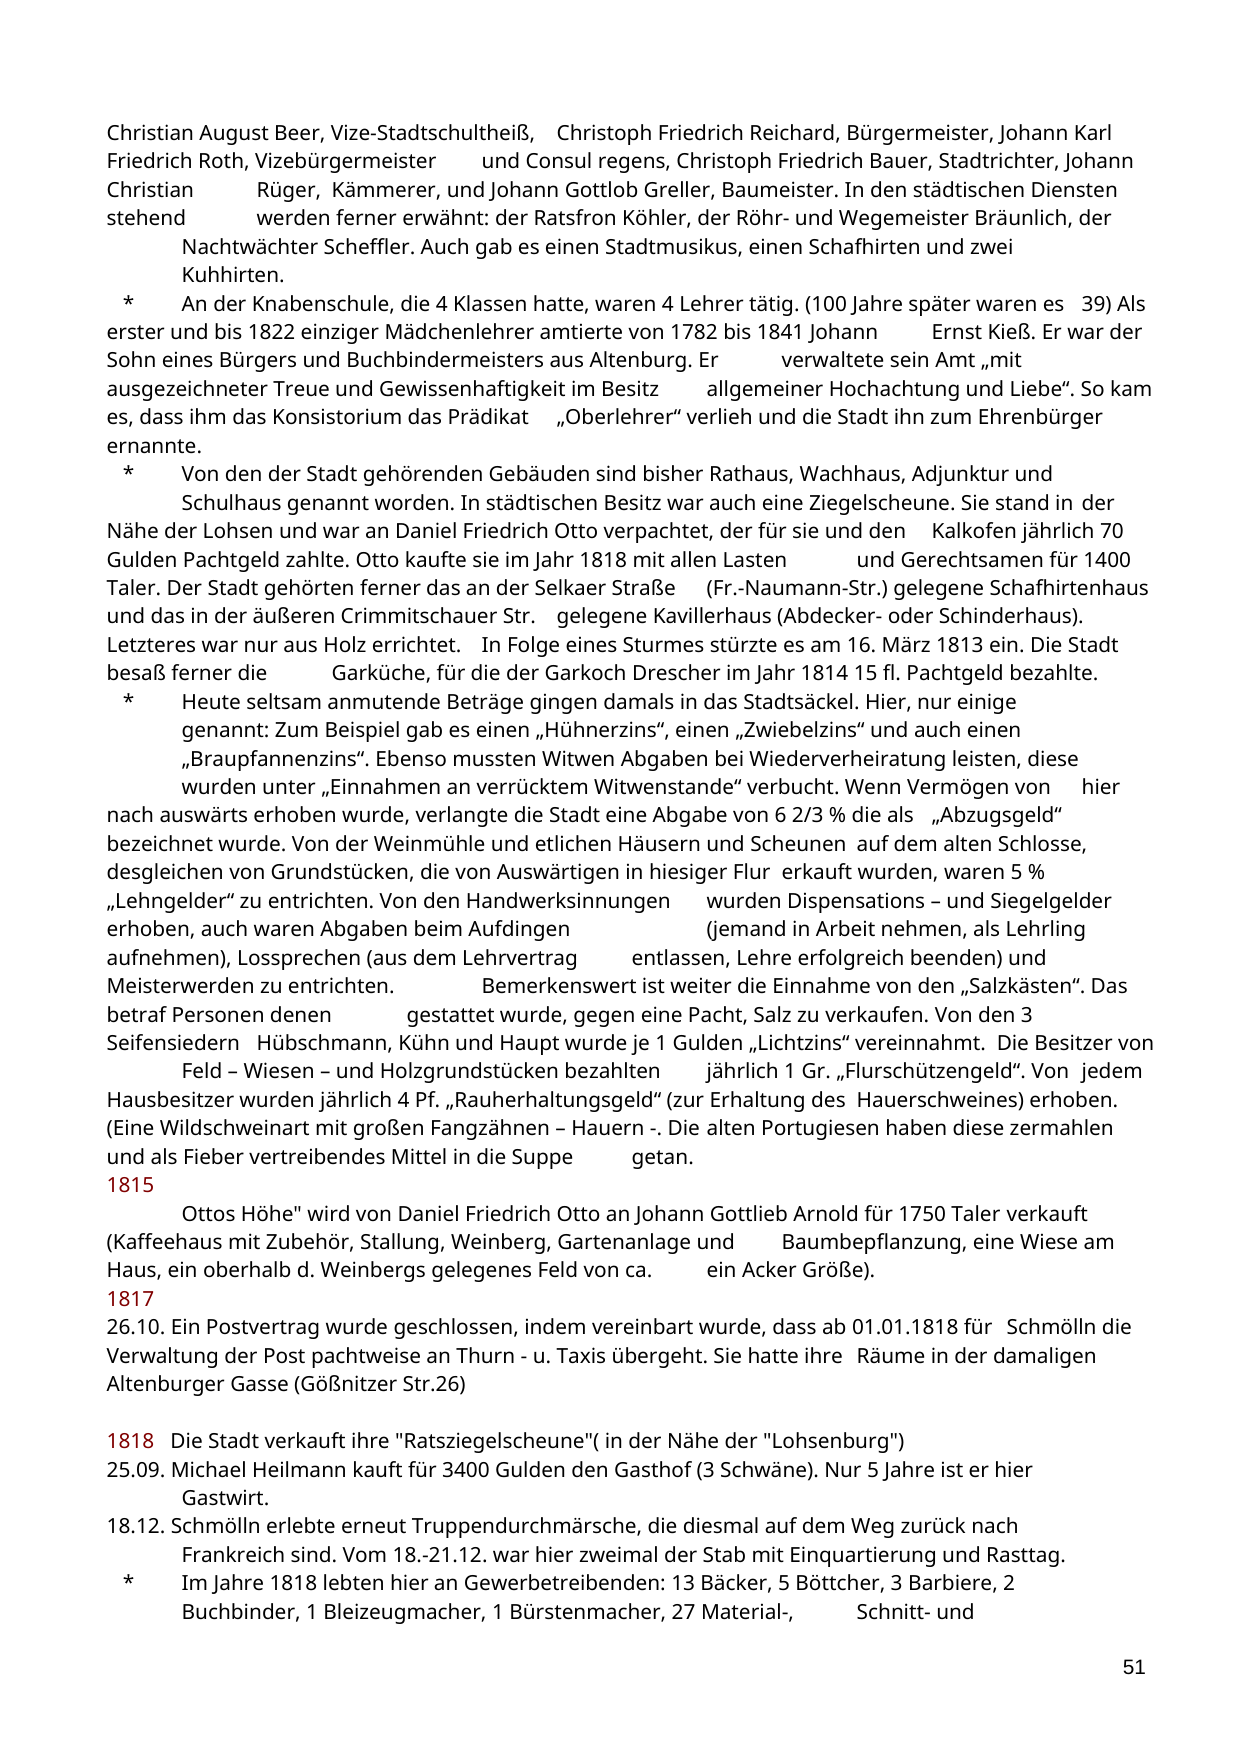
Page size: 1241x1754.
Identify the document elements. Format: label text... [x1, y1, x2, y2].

text * Von den der Stadt gehörenden Gebäuden sind bisher Rathaus, Wachhaus, Adjunktur und Schulhaus genannt worden. In städtischen Besitz war auch eine Ziegelscheune. Sie stand in der Nähe der Lohsen und war an Daniel Friedrich Otto verpachtet, der für sie und den Kalkofen jährlich 70 Gulden Pachtgeld zahlte. Otto kaufte sie im Jahr 1818 mit allen Lasten und Gerechtsamen für 1400 Taler. Der Stadt gehörten ferner das an der Selkaer Straße (Fr.-Naumann-Str.) gelegene Schafhirtenhaus und das in der äußeren Crimmitschauer Str. gelegene Kavillerhaus (Abdecker- oder Schinderhaus). Letzteres war nur aus Holz errichtet. In Folge eines Sturmes stürzte es am 16. März 1813 ein. Die Stadt besaß ferner die Garküche, für die der Garkoch Drescher im Jahr 1814 15 fl. Pachtgeld bezahlte. [106, 459, 1157, 687]
text 1817 [106, 1284, 1157, 1312]
text 1818 Die Stadt verkauft ihre "Ratsziegelscheune"( in der Nähe der "Lohsenburg") [106, 1426, 1157, 1455]
text 18.12. Schmölln erlebte erneut Truppendurchmärsche, die diesmal auf dem Weg zurück nach Frankreich sind. Vom 18.-21.12. war hier zweimal der Stab mit Einquartierung und Rasttag. [106, 1512, 1157, 1568]
text Christian August Beer, Vize-Stadtschultheiß, Christoph Friedrich Reichard, Bürgermeister, Johann Karl Friedrich Roth, Vizebürgermeister und Consul regens, Christoph Friedrich Bauer, Stadtrichter, Johann Christian Rüger, Kämmerer, und Johann Gottlob Greller, Baumeister. In den städtischen Diensten stehend werden ferner erwähnt: der Ratsfron Köhler, der Röhr- und Wegemeister Bräunlich, der Nachtwächter Scheffler. Auch gab es einen Stadtmusikus, einen Schafhirten und zwei Kuhhirten. [106, 118, 1157, 289]
text * Im Jahre 1818 lebten hier an Gewerbetreibenden: 13 Bäcker, 5 Böttcher, 3 Barbiere, 2 Buchbinder, 1 Bleizeugmacher, 1 Bürstenmacher, 27 Material-, Schnitt- und [106, 1568, 1157, 1625]
text * An der Knabenschule, die 4 Klassen hatte, waren 4 Lehrer tätig. (100 Jahre später waren es 39) Als erster und bis 1822 einziger Mädchenlehrer amtierte von 1782 bis 1841 Johann Ernst Kieß. Er war der Sohn eines Bürgers und Buchbindermeisters aus Altenburg. Er verwaltete sein Amt „mit ausgezeichneter Treue und Gewissenhaftigkeit im Besitz allgemeiner Hochachtung und Liebe“. So kam es, dass ihm das Konsistorium das Prädikat „Oberlehrer“ verlieh und die Stadt ihn zum Ehrenbürger ernannte. [106, 289, 1157, 459]
text 25.09. Michael Heilmann kauft für 3400 Gulden den Gasthof (3 Schwäne). Nur 5 Jahre ist er hier Gastwirt. [106, 1455, 1157, 1512]
text Ottos Höhe" wird von Daniel Friedrich Otto an Johann Gottlieb Arnold für 1750 Taler verkauft (Kaffeehaus mit Zubehör, Stallung, Weinberg, Gartenanlage und Baumbepflanzung, eine Wiese am Haus, ein oberhalb d. Weinbergs gelegenes Feld von ca. ein Acker Größe). [106, 1199, 1157, 1284]
text 26.10. Ein Postvertrag wurde geschlossen, indem vereinbart wurde, dass ab 01.01.1818 für Schmölln die Verwaltung der Post pachtweise an Thurn - u. Taxis übergeht. Sie hatte ihre Räume in der damaligen Altenburger Gasse (Gößnitzer Str.26) [106, 1312, 1157, 1398]
text * Heute seltsam anmutende Beträge gingen damals in das Stadtsäckel. Hier, nur einige genannt: Zum Beispiel gab es einen „Hühnerzins“, einen „Zwiebelzins“ und auch einen „Braupfannenzins“. Ebenso mussten Witwen Abgaben bei Wiederverheiratung leisten, diese wurden unter „Einnahmen an verrücktem Witwenstande“ verbucht. Wenn Vermögen von hier nach auswärts erhoben wurde, verlangte die Stadt eine Abgabe von 6 2/3 % die als „Abzugsgeld“ bezeichnet wurde. Von der Weinmühle und etlichen Häusern und Scheunen auf dem alten Schlosse, desgleichen von Grundstücken, die von Auswärtigen in hiesiger Flur erkauft wurden, waren 5 % „Lehngelder“ zu entrichten. Von den Handwerksinnungen wurden Dispensations – und Siegelgelder erhoben, auch waren Abgaben beim Aufdingen (jemand in Arbeit nehmen, als Lehrling aufnehmen), Lossprechen (aus dem Lehrvertrag entlassen, Lehre erfolgreich beenden) und Meisterwerden zu entrichten. Bemerkenswert ist weiter die Einnahme von den „Salzkästen“. Das betraf Personen denen gestattet wurde, gegen eine Pacht, Salz zu verkaufen. Von den 3 Seifensiedern Hübschmann, Kühn und Haupt wurde je 1 Gulden „Lichtzins“ vereinnahmt. Die Besitzer von Feld – Wiesen – und Holzgrundstücken bezahlten jährlich 1 Gr. „Flurschützengeld“. Von jedem Hausbesitzer wurden jährlich 4 Pf. „Rauherhaltungsgeld“ (zur Erhaltung des Hauerschweines) erhoben. (Eine Wildschweinart mit großen Fangzähnen – Hauern -. Die alten Portugiesen haben diese zermahlen und als Fieber vertreibendes Mittel in die Suppe getan. [106, 687, 1157, 1170]
text 1815 [106, 1170, 1157, 1199]
